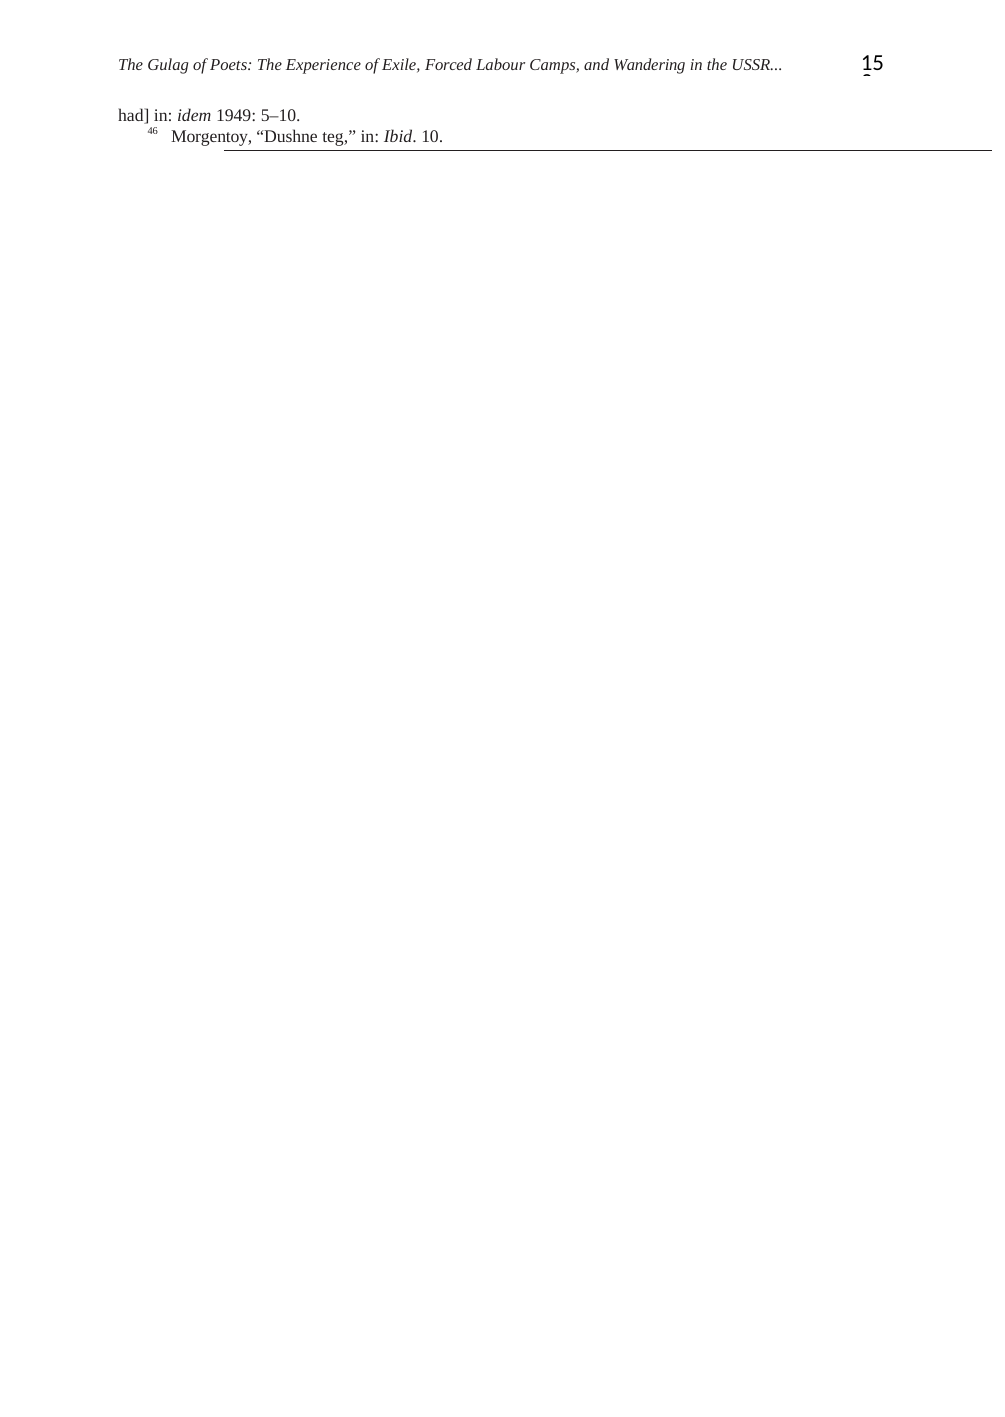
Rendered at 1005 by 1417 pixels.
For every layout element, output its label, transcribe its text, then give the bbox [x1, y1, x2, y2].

text 46 Morgentoy, “Dushne teg,” in: Ibid. 10. [147, 125, 898, 146]
text had] in: idem 1949: 5–10. [118, 104, 887, 125]
